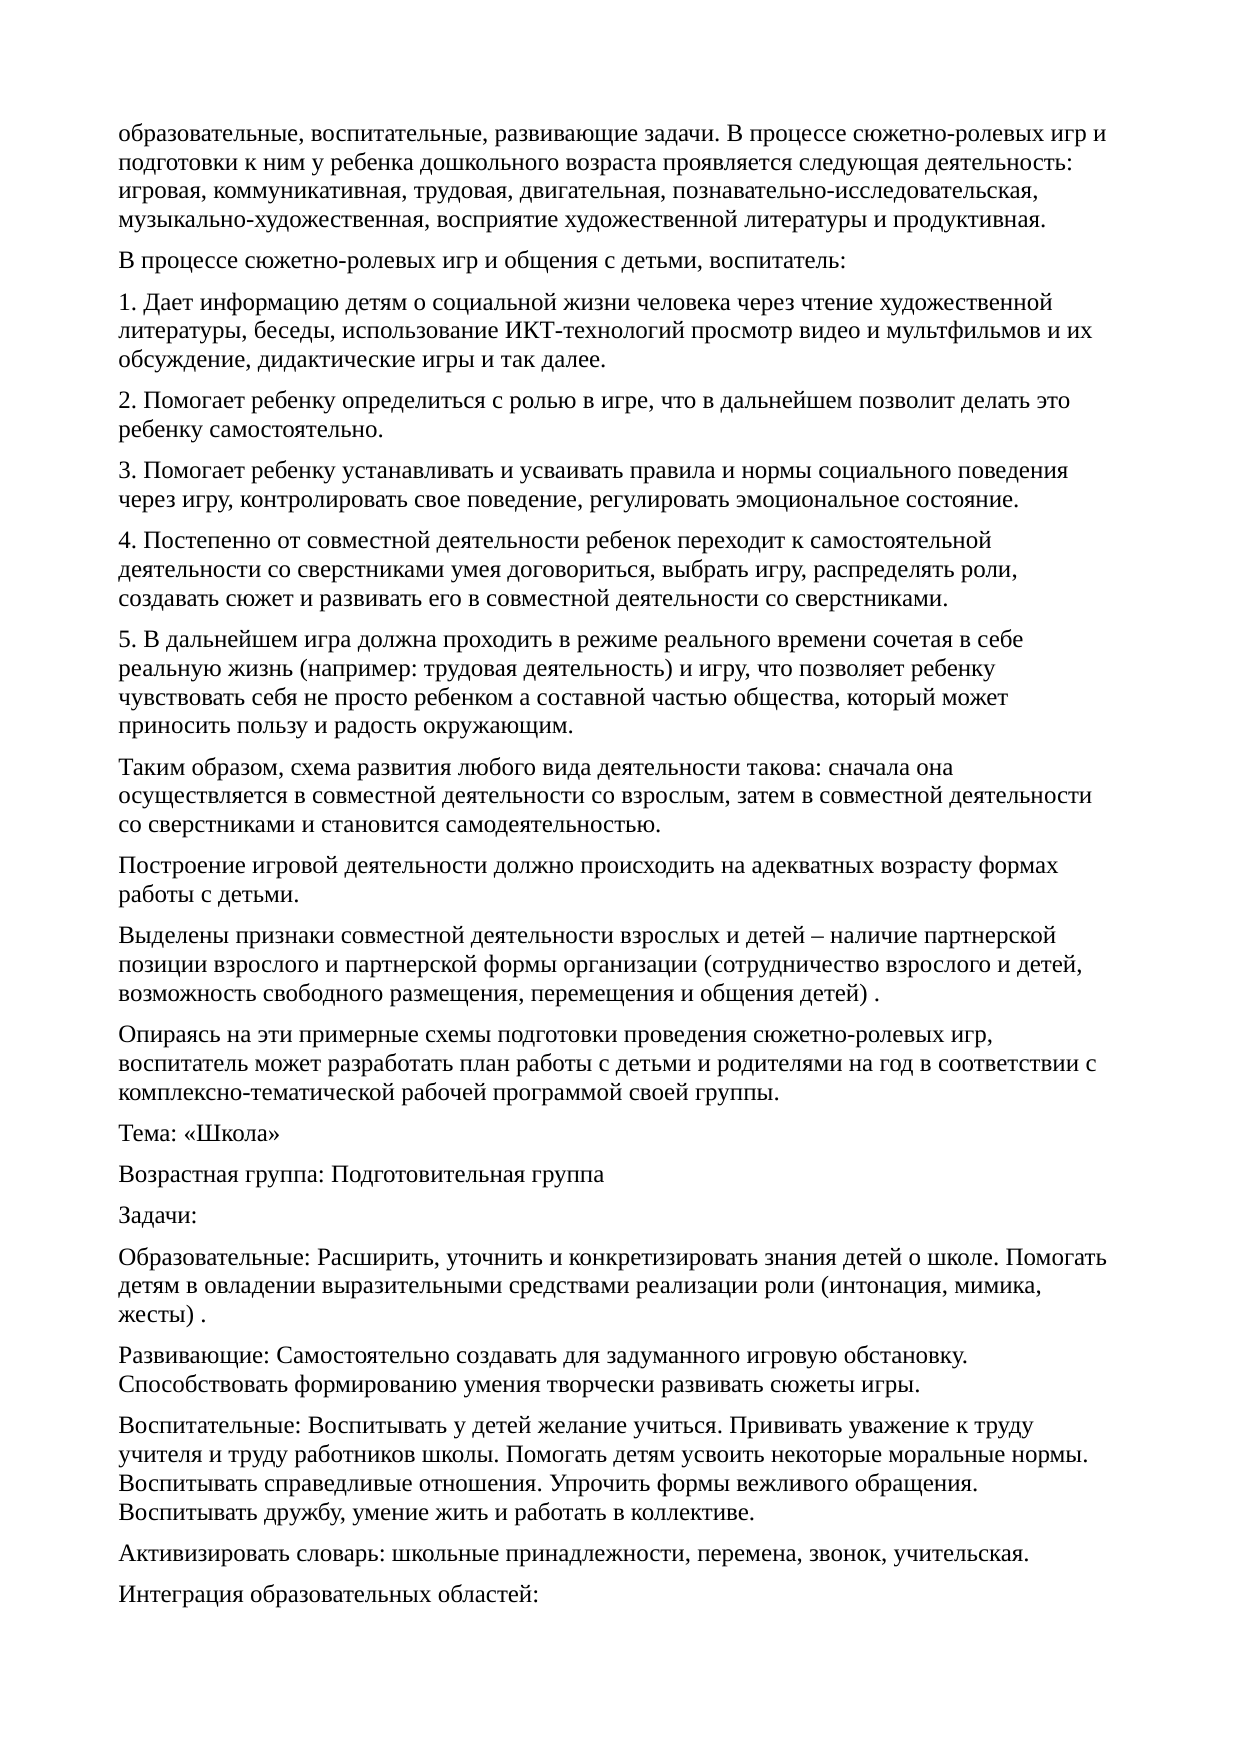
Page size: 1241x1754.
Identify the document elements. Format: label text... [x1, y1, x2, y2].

text Таким образом, схема развития любого вида деятельности такова: сначала она осуществляется в совместной деятельности со взрослым, затем в совместной деятельности со сверстниками и становится самодеятельностью. [118, 752, 1122, 838]
text Образовательные: Расширить, уточнить и конкретизировать знания детей о школе. Помогать детям в овладении выразительными средствами реализации роли (интонация, мимика, жесты) . [118, 1242, 1122, 1328]
text Построение игровой деятельности должно происходить на адекватных возрасту формах работы с детьми. [118, 851, 1122, 908]
text 3. Помогает ребенку устанавливать и усваивать правила и нормы социального поведения через игру, контролировать свое поведение, регулировать эмоциональное состояние. [118, 456, 1122, 513]
text образовательные, воспитательные, развивающие задачи. В процессе сюжетно-ролевых игр и подготовки к ним у ребенка дошкольного возраста проявляется следующая деятельность: игровая, коммуникативная, трудовая, двигательная, познавательно-исследовательская, музыкально-художественная, восприятие художественной литературы и продуктивная. [118, 118, 1122, 233]
text Активизировать словарь: школьные принадлежности, перемена, звонок, учительская. [118, 1538, 1122, 1567]
text Интеграция образовательных областей: [118, 1579, 1122, 1608]
text Опираясь на эти примерные схемы подготовки проведения сюжетно-ролевых игр, воспитатель может разработать план работы с детьми и родителями на год в соответствии с комплексно-тематической рабочей программой своей группы. [118, 1019, 1122, 1106]
text Выделены признаки совместной деятельности взрослых и детей – наличие партнерской позиции взрослого и партнерской формы организации (сотрудничество взрослого и детей, возможность свободного размещения, перемещения и общения детей) . [118, 921, 1122, 1007]
text 1. Дает информацию детям о социальной жизни человека через чтение художественной литературы, беседы, использование ИКТ-технологий просмотр видео и мультфильмов и их обсуждение, дидактические игры и так далее. [118, 287, 1122, 373]
text Воспитательные: Воспитывать у детей желание учиться. Прививать уважение к труду учителя и труду работников школы. Помогать детям усвоить некоторые моральные нормы. Воспитывать справедливые отношения. Упрочить формы вежливого обращения. Воспитывать дружбу, умение жить и работать в коллективе. [118, 1411, 1122, 1526]
text Развивающие: Самостоятельно создавать для задуманного игровую обстановку. Способствовать формированию умения творчески развивать сюжеты игры. [118, 1341, 1122, 1398]
text 5. В дальнейшем игра должна проходить в режиме реального времени сочетая в себе реальную жизнь (например: трудовая деятельность) и игру, что позволяет ребенку чувствовать себя не просто ребенком а составной частью общества, который может приносить пользу и радость окружающим. [118, 624, 1122, 739]
text Тема: «Школа» [118, 1118, 1122, 1147]
text В процессе сюжетно-ролевых игр и общения с детьми, воспитатель: [118, 246, 1122, 274]
text 2. Помогает ребенку определиться с ролью в игре, что в дальнейшем позволит делать это ребенку самостоятельно. [118, 386, 1122, 443]
text Задачи: [118, 1201, 1122, 1229]
text 4. Постепенно от совместной деятельности ребенок переходит к самостоятельной деятельности со сверстниками умея договориться, выбрать игру, распределять роли, создавать сюжет и развивать его в совместной деятельности со сверстниками. [118, 526, 1122, 612]
text Возрастная группа: Подготовительная группа [118, 1159, 1122, 1188]
